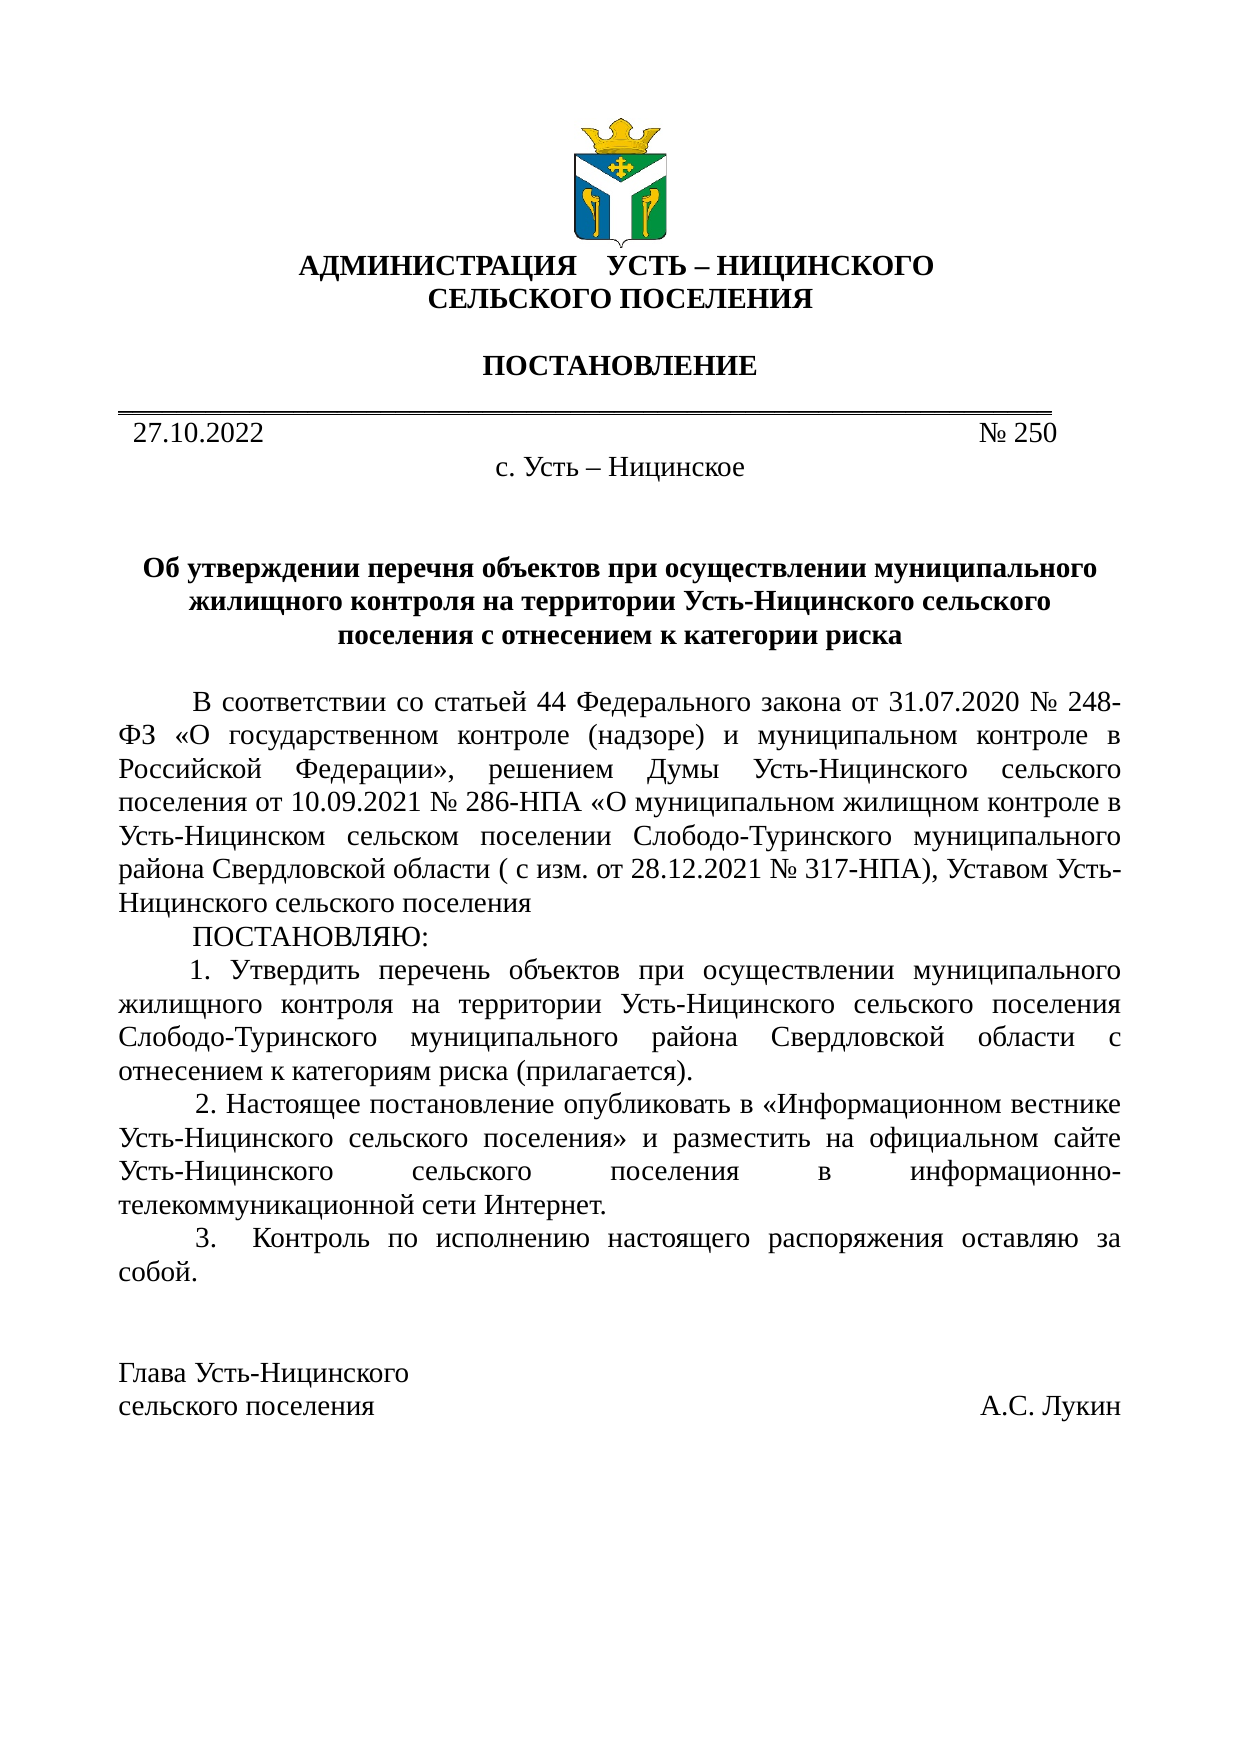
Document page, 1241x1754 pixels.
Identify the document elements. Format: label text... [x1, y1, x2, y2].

text СЕЛЬСКОГО ПОСЕЛЕНИЯ [118, 281, 1122, 315]
text ПОСТАНОВЛЕНИЕ [118, 348, 1122, 382]
text В соответствии со статьей 44 Федерального закона от 31.07.2020 № 248-ФЗ «О государственном контроле (надзоре) и муниципальном контроле в Российской Федерации», решением Думы Усть-Ницинского сельского поселения от 10.09.2021 № 286-НПА «О муниципальном жилищном контроле в Усть-Ницинском сельском поселении Слободо-Туринского муниципального района Свердловской области ( с изм. от 28.12.2021 № 317-НПА), Уставом Усть-Ницинского сельского поселения [118, 684, 1122, 919]
text 1. Утвердить перечень объектов при осуществлении муниципального жилищного контроля на территории Усть-Ницинского сельского поселения Слободо-Туринского муниципального района Свердловской области с отнесением к категориям риска (прилагается). [118, 952, 1122, 1086]
text с. Усть – Ницинское [118, 449, 1122, 483]
text ________________________________________________________________ [118, 382, 1122, 416]
text ПОСТАНОВЛЯЮ: [118, 919, 1122, 952]
text АДМИНИСТРАЦИЯ УСТЬ – НИЦИНСКОГО [118, 248, 1122, 281]
picture [574, 118, 667, 248]
text 27.10.2022 № 250 [118, 416, 1122, 449]
text Об утверждении перечня объектов при осуществлении муниципального жилищного контроля на территории Усть-Ницинского сельского поселения с отнесением к категории риска [118, 550, 1122, 650]
text 3. Контроль по исполнению настоящего распоряжения оставляю за собой. [118, 1221, 1122, 1288]
text 2. Настоящее постановление опубликовать в «Информационном вестнике Усть-Ницинского сельского поселения» и разместить на официальном сайте Усть-Ницинского сельского поселения в информационно-телекоммуникационной сети Интернет. [118, 1086, 1122, 1221]
text Глава Усть-Ницинского [118, 1355, 1122, 1388]
text сельского поселения А.С. Лукин [118, 1388, 1122, 1422]
